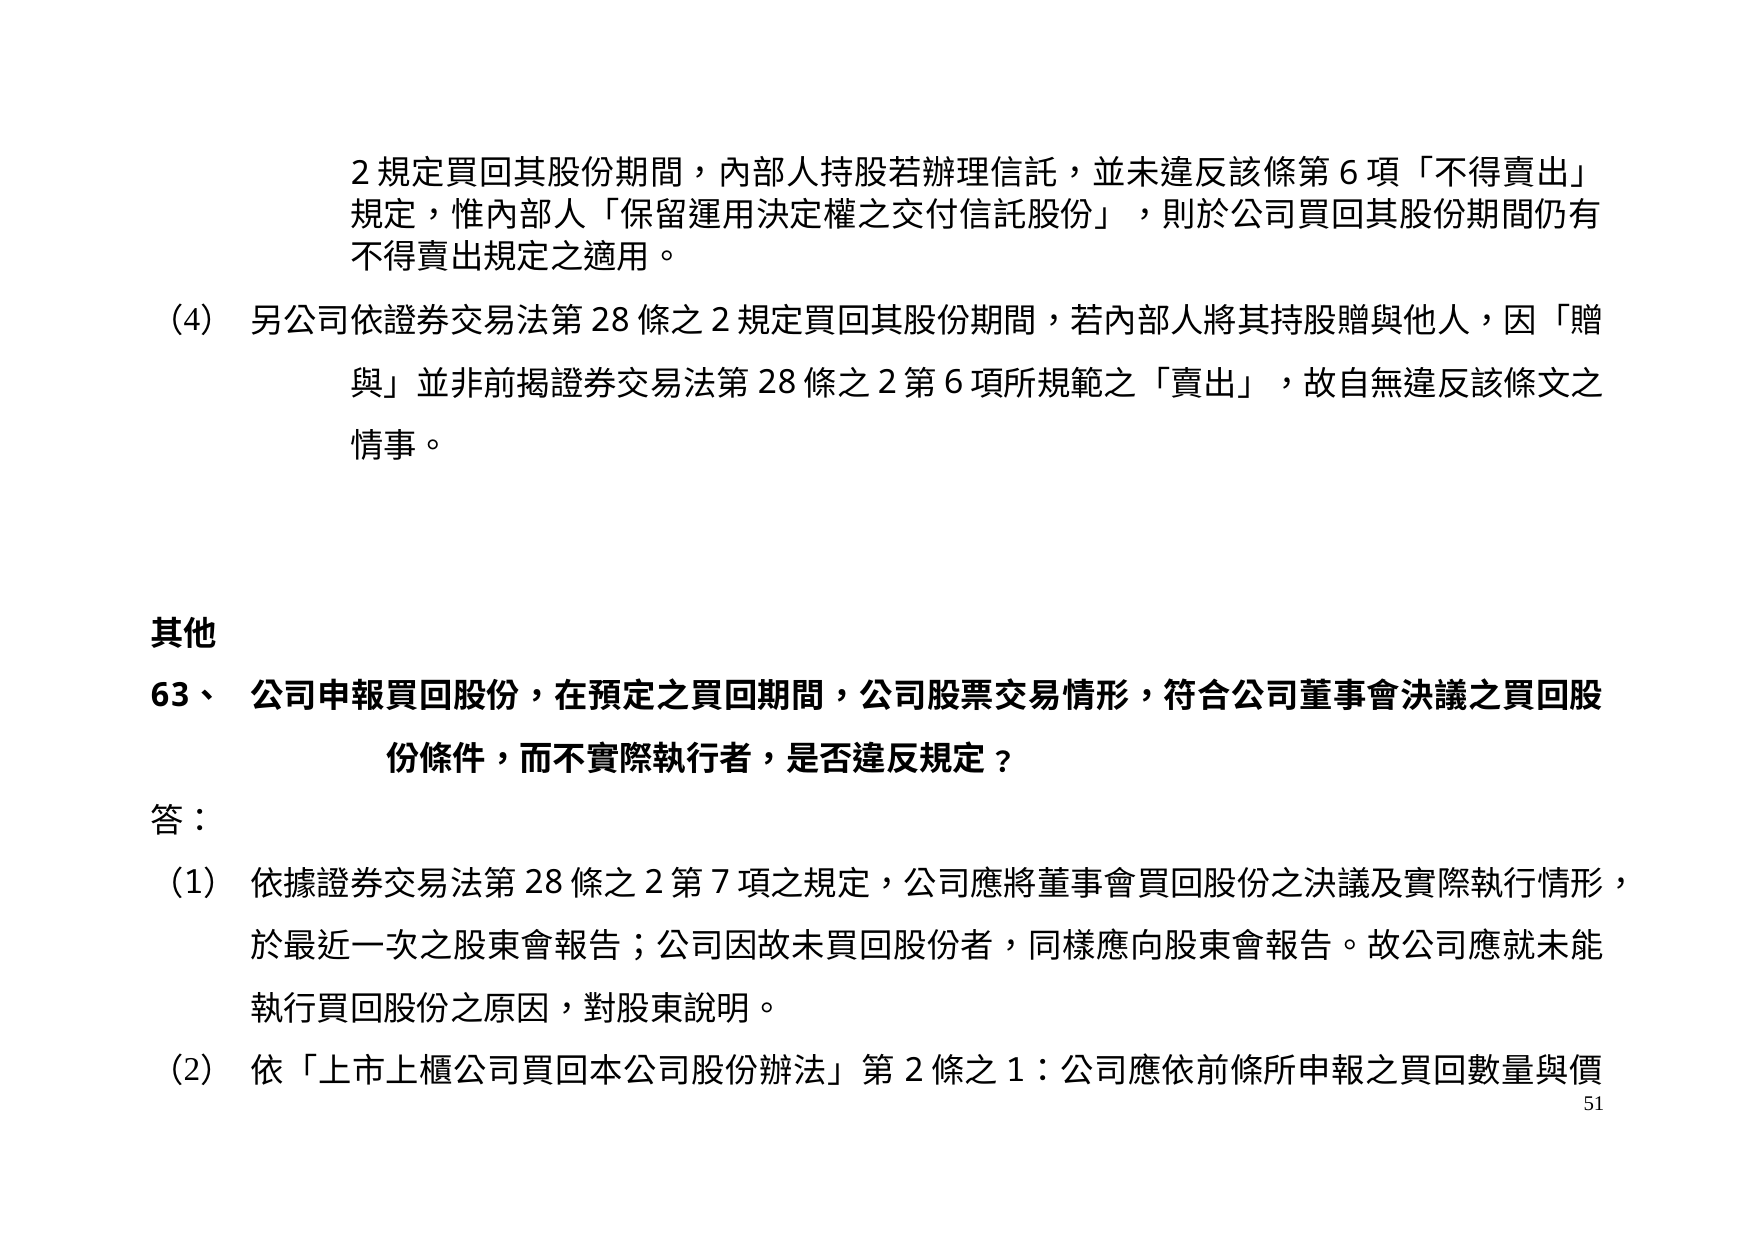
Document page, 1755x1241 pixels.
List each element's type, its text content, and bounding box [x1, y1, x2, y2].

list 2規定買回其股份期間，內部人持股若辦理信託，並未違反該條第6項「不得賣出」規定，惟內部人「保留運用決定權之交付信託股份」，則於公司買回其股份期間仍有不得賣出規定之適用。 [150, 151, 1604, 276]
list 另公司依證券交易法第28條之2規定買回其股份期間，若內部人將其持股贈與他人，因「贈與」並非前揭證券交易法第28條之2第6項所規範之「賣出」，故自無違反該條文之情事。 [150, 276, 1604, 464]
text 其他 [150, 589, 1604, 651]
list 公司申報買回股份，在預定之買回期間，公司股票交易情形，符合公司董事會決議之買回股份條件，而不實際執行者，是否違反規定﹖ [150, 651, 1604, 776]
text 答： [150, 776, 1604, 839]
list 依據證券交易法第28條之2第7項之規定，公司應將董事會買回股份之決議及實際執行情形，於最近一次之股東會報告；公司因故未買回股份者，同樣應向股東會報告。故公司應就未能執行買回股份之原因，對股東說明。 [150, 839, 1604, 1026]
list 依「上市上櫃公司買回本公司股份辦法」第2條之1：公司應依前條所申報之買回數量與價 [150, 1026, 1604, 1089]
